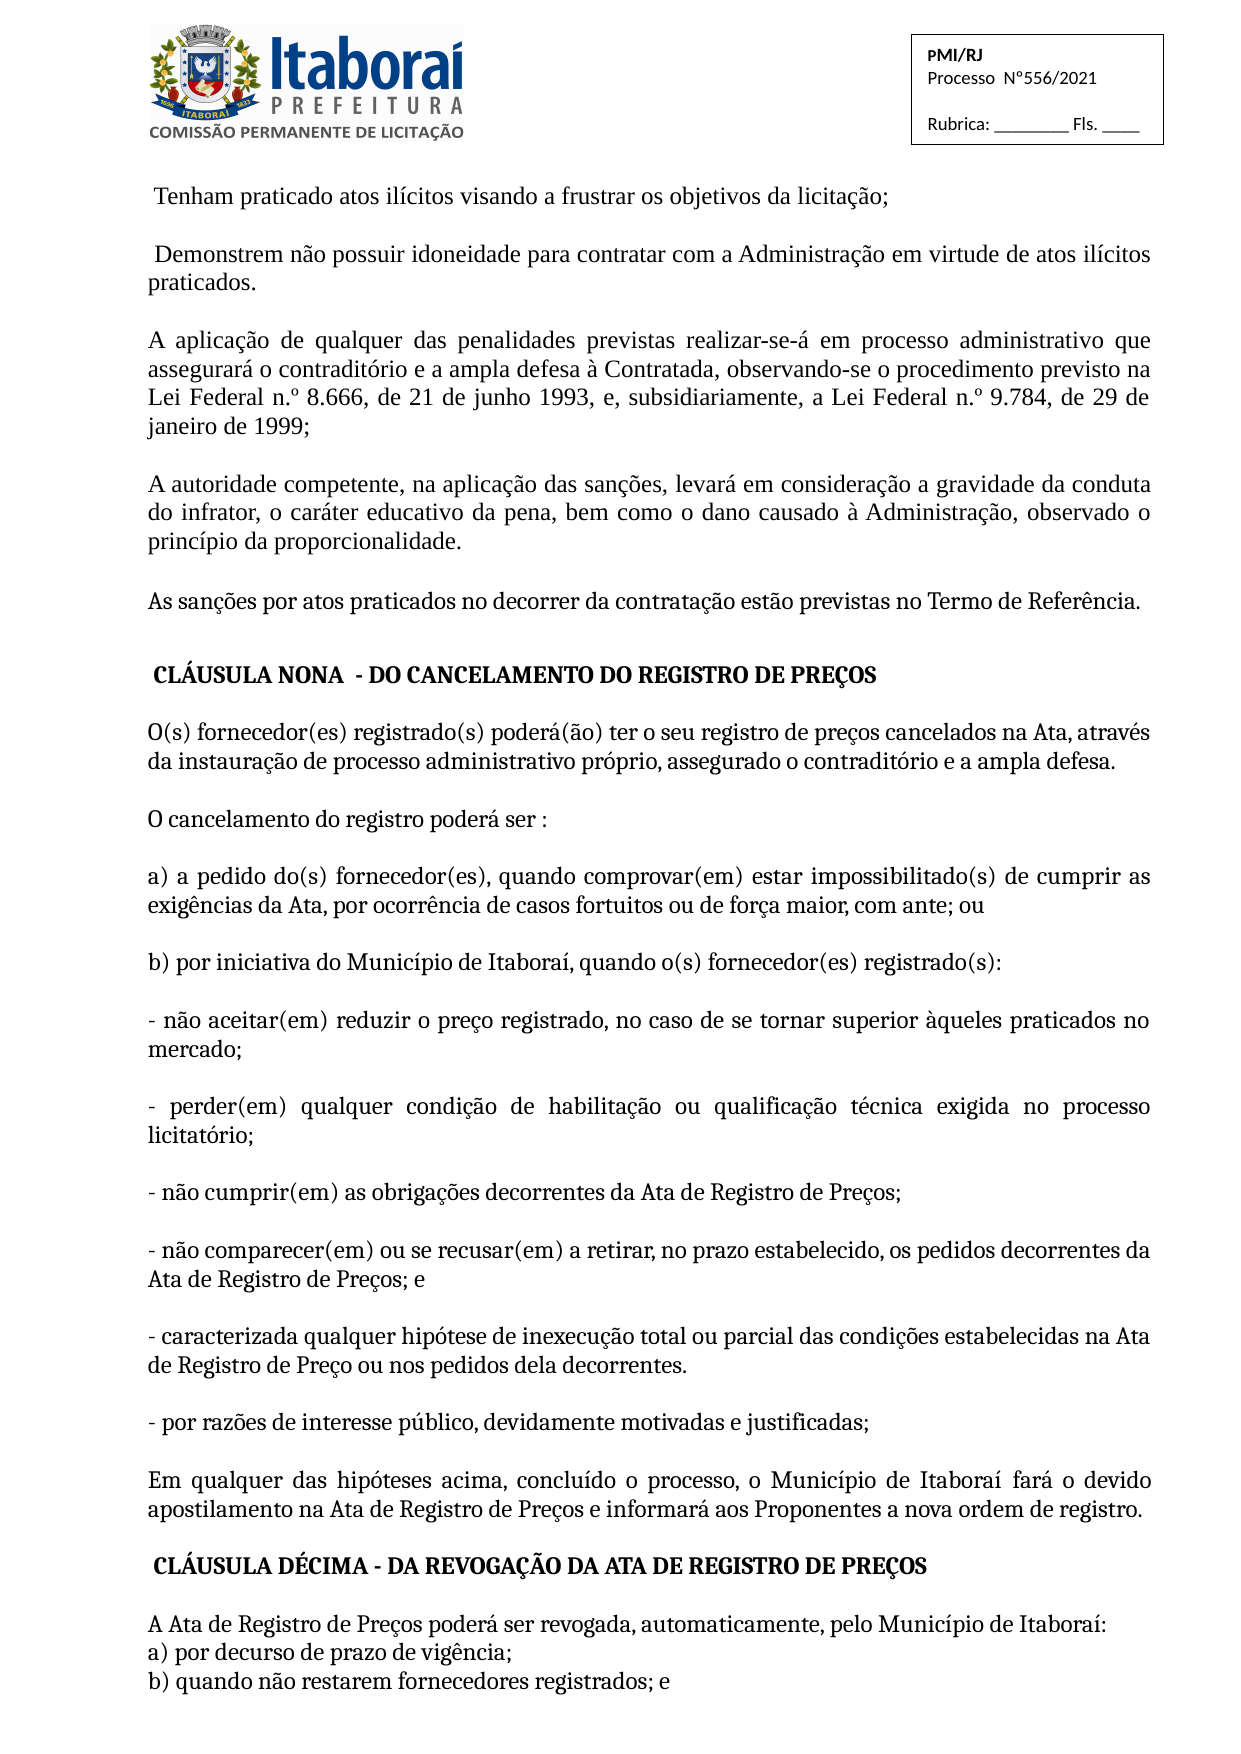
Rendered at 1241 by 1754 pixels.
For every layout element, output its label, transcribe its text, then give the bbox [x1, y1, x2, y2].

text Em qualquer das hipóteses acima, concluído o processo, o Município de Itaboraí fará o devido apostilamento na Ata de Registro de Preços e informará aos Proponentes a nova ordem de registro. [148, 1466, 1152, 1523]
text A autoridade competente, na aplicação das sanções, levará em consideração a gravidade da conduta do infrator, o caráter educativo da pena, bem como o dano causado à Administração, observado o princípio da proporcionalidade. [148, 469, 1152, 555]
text b) por iniciativa do Município de Itaboraí, quando o(s) fornecedor(es) registrado(s): [148, 948, 1152, 977]
text a) por decurso de prazo de vigência; [148, 1638, 1152, 1667]
text a) a pedido do(s) fornecedor(es), quando comprovar(em) estar impossibilitado(s) de cumprir as exigências da Ata, por ocorrência de casos fortuitos ou de força maior, com ante; ou [148, 862, 1152, 919]
picture [149, 24, 464, 142]
text A Ata de Registro de Preços poderá ser revogada, automaticamente, pelo Município de Itaboraí: [148, 1609, 1152, 1638]
text - caracterizada qualquer hipótese de inexecução total ou parcial das condições estabelecidas na Ata de Registro de Preço ou nos pedidos dela decorrentes. [148, 1322, 1152, 1379]
text Tenham praticado atos ilícitos visando a frustrar os objetivos da licitação; [148, 181, 1152, 210]
text - perder(em) qualquer condição de habilitação ou qualificação técnica exigida no processo licitatório; [148, 1092, 1152, 1149]
text - por razões de interesse público, devidamente motivadas e justificadas; [148, 1408, 1152, 1437]
text CLÁUSULA NONA - DO CANCELAMENTO DO REGISTRO DE PREÇOS [148, 661, 1152, 689]
text O(s) fornecedor(es) registrado(s) poderá(ão) ter o seu registro de preços cancelados na Ata, através da instauração de processo administrativo próprio, assegurado o contraditório e a ampla defesa. [148, 718, 1152, 776]
text - não comparecer(em) ou se recusar(em) a retirar, no prazo estabelecido, os pedidos decorrentes da Ata de Registro de Preços; e [148, 1236, 1152, 1293]
text b) quando não restarem fornecedores registrados; e [148, 1667, 1152, 1696]
text - não cumprir(em) as obrigações decorrentes da Ata de Registro de Preços; [148, 1178, 1152, 1207]
text O cancelamento do registro poderá ser : [148, 804, 1152, 833]
text CLÁUSULA DÉCIMA - DA REVOGAÇÃO DA ATA DE REGISTRO DE PREÇOS [148, 1552, 1152, 1581]
text - não aceitar(em) reduzir o preço registrado, no caso de se tornar superior àqueles praticados no mercado; [148, 1006, 1152, 1063]
text Demonstrem não possuir idoneidade para contratar com a Administração em virtude de atos ilícitos praticados. [148, 239, 1152, 296]
text As sanções por atos praticados no decorrer da contratação estão previstas no Termo de Referência. [148, 587, 1152, 615]
text A aplicação de qualquer das penalidades previstas realizar-se-á em processo administrativo que assegurará o contraditório e a ampla defesa à Contratada, observando-se o procedimento previsto na Lei Federal n.º 8.666, de 21 de junho 1993, e, subsidiariamente, a Lei Federal n.º 9.784, de 29 de janeiro de 1999; [148, 325, 1152, 440]
